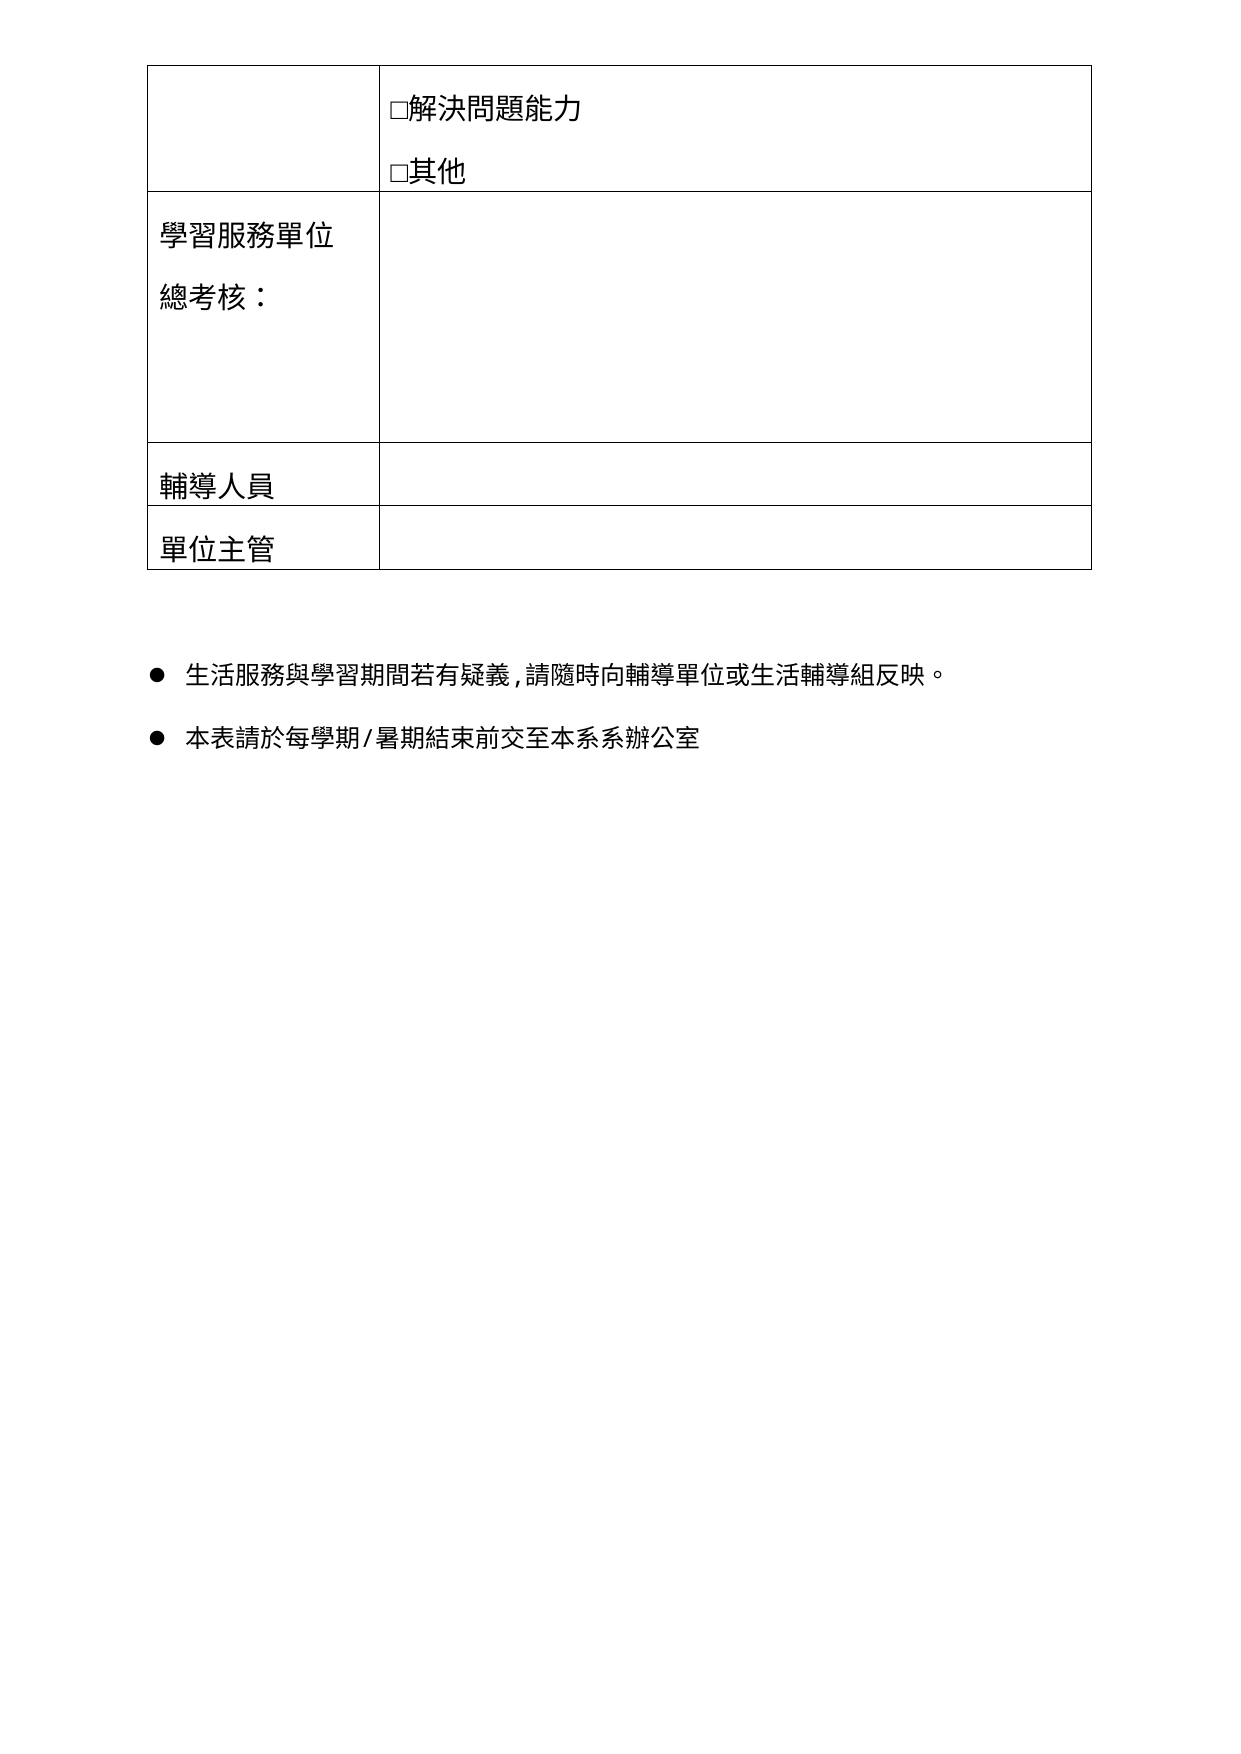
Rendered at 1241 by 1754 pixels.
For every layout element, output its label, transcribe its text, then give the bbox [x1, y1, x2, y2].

list 本表請於每學期/暑期結束前交至本系系辦公室 [148, 695, 1092, 757]
table_cell 學習服務單位 總考核： [148, 192, 379, 442]
table_cell 單位主管 [148, 506, 379, 569]
table_cell □解決問題能力 □其他 [380, 66, 1091, 191]
table_cell [380, 443, 1091, 505]
list 生活服務與學習期間若有疑義,請隨時向輔導單位或生活輔導組反映。 [148, 632, 1092, 695]
table_cell [380, 192, 1091, 442]
table_cell [148, 66, 379, 191]
table_cell 輔導人員 [148, 443, 379, 505]
table_cell [380, 506, 1091, 569]
